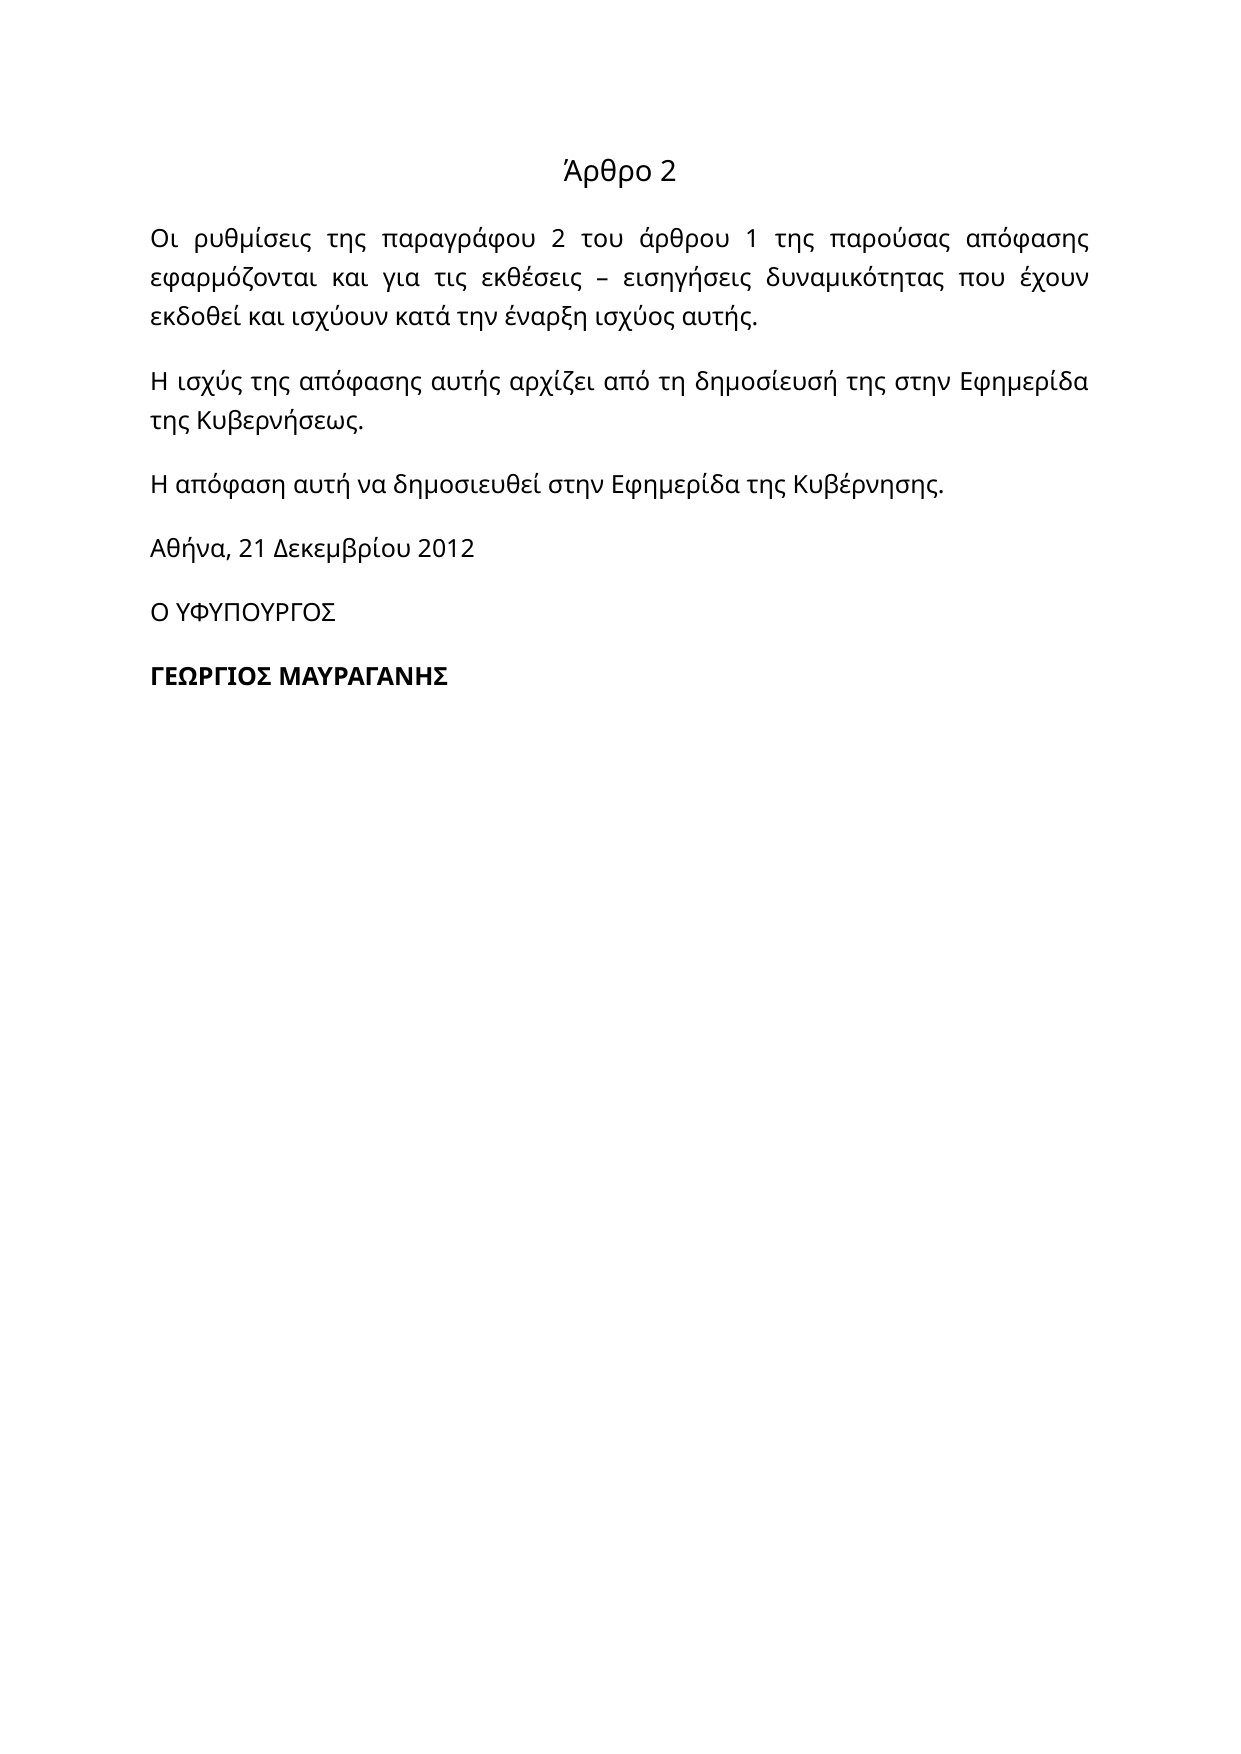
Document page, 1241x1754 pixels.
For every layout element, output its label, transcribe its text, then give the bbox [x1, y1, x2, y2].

text Ο ΥΦΥΠΟΥΡΓΟΣ [150, 595, 1090, 629]
text Αθήνα, 21 Δεκεμβρίου 2012 [150, 531, 1090, 565]
text Οι ρυθμίσεις της παραγράφου 2 του άρθρου 1 της παρούσας απόφασης εφαρμόζονται και για τις εκθέσεις – εισηγήσεις δυναμικότητας που έχουν εκδοθεί και ισχύουν κατά την έναρξη ισχύος αυτής. [150, 221, 1090, 333]
text ΓΕΩΡΓΙΟΣ ΜΑΥΡΑΓΑΝΗΣ [150, 659, 1090, 693]
subtitle Άρθρο 2 [150, 150, 1090, 190]
text Η ισχύς της απόφασης αυτής αρχίζει από τη δημοσίευσή της στην Εφημερίδα της Κυβερνήσεως. [150, 363, 1090, 436]
text Η απόφαση αυτή να δημοσιευθεί στην Εφημερίδα της Κυβέρνησης. [150, 466, 1090, 501]
